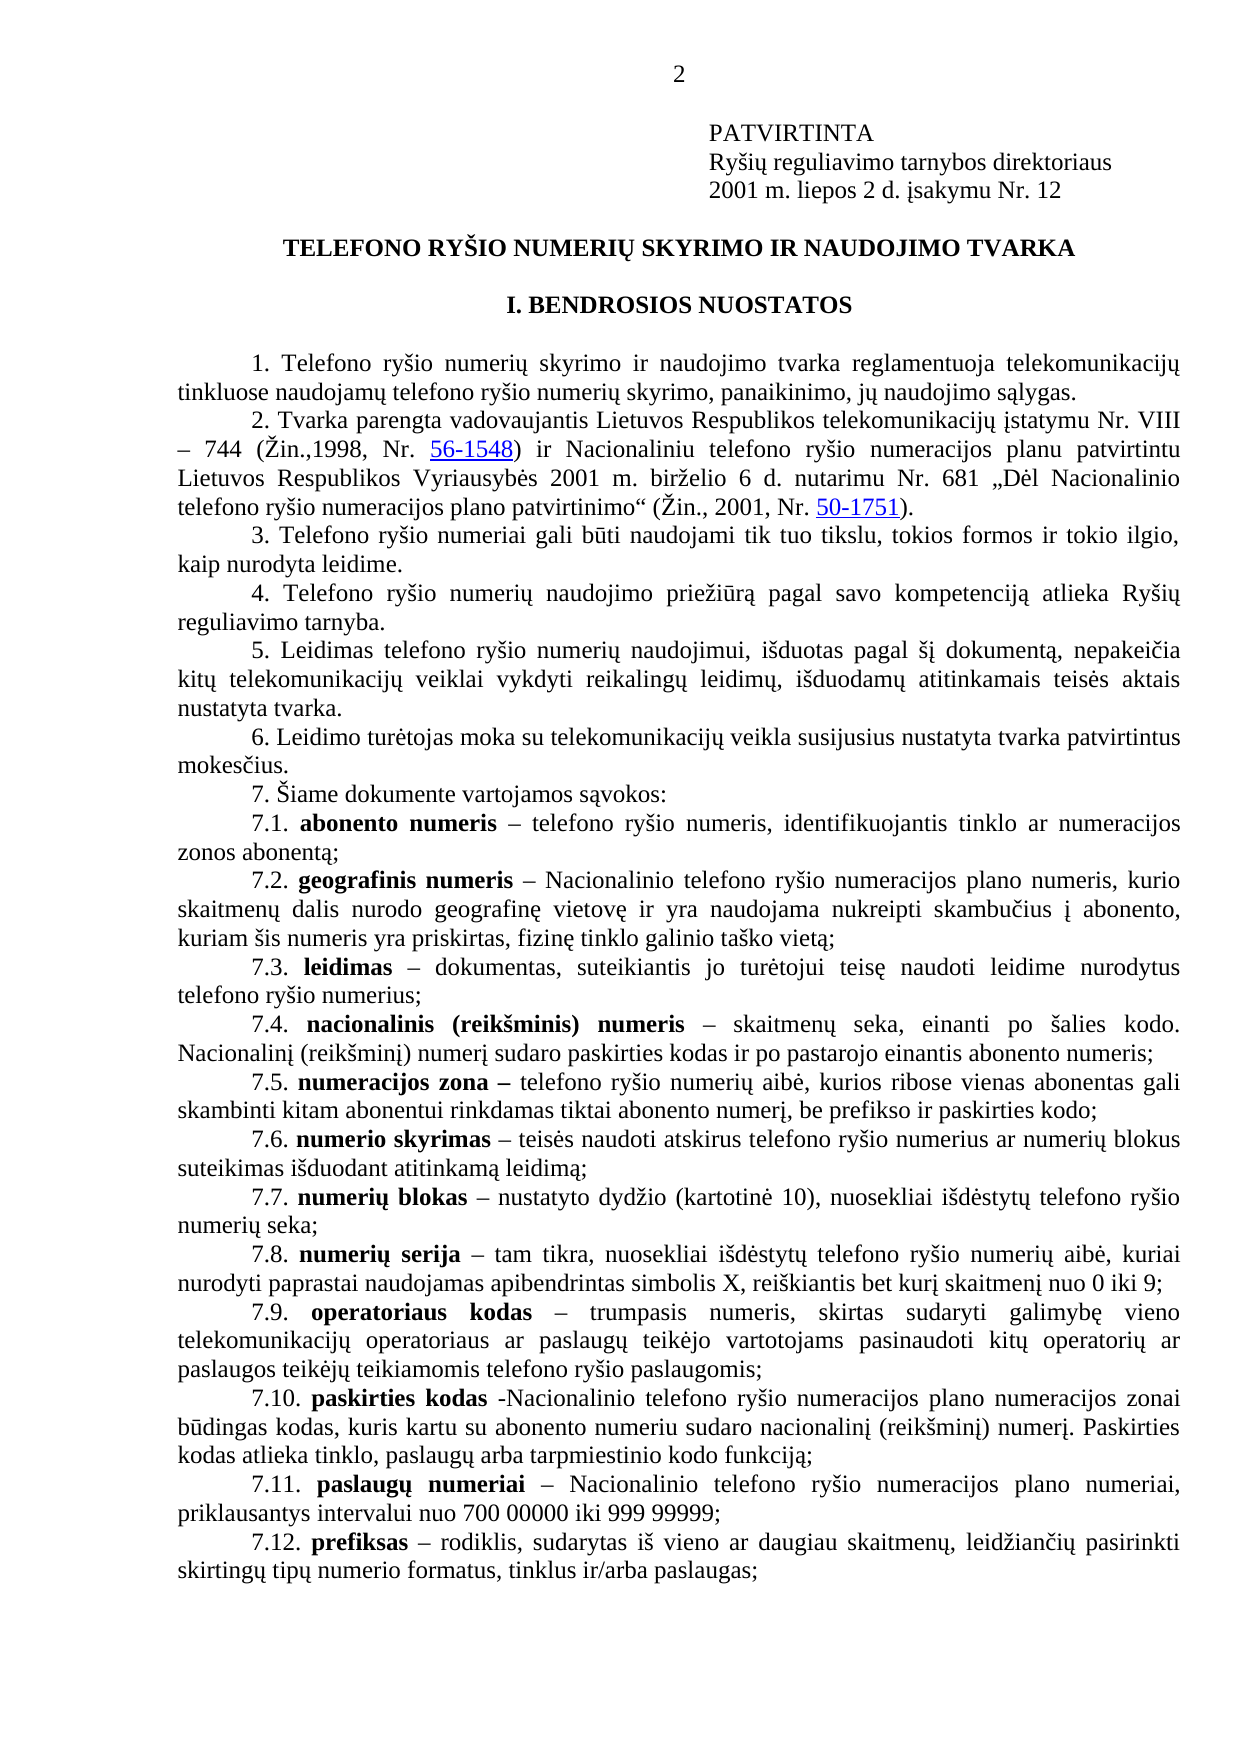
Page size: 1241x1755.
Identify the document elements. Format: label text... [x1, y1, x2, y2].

text 4. Telefono ryšio numerių naudojimo priežiūrą pagal savo kompetenciją atlieka Ryšių reguliavimo tarnyba. [177, 578, 1181, 636]
text PATVIRTINTA [177, 118, 1181, 147]
text Ryšių reguliavimo tarnybos direktoriaus [177, 147, 1181, 176]
text 7.3. leidimas – dokumentas, suteikiantis jo turėtojui teisę naudoti leidime nurodytus telefono ryšio numerius; [177, 952, 1181, 1009]
text 7.11. paslaugų numeriai – Nacionalinio telefono ryšio numeracijos plano numeriai, priklausantys intervalui nuo 700 00000 iki 999 99999; [177, 1469, 1181, 1527]
text 6. Leidimo turėtojas moka su telekomunikacijų veikla susijusius nustatyta tvarka patvirtintus mokesčius. [177, 722, 1181, 779]
text Telefono ryšio numerių skyrimo ir naudojimo tvarka [177, 233, 1181, 262]
text 7.6. numerio skyrimas – teisės naudoti atskirus telefono ryšio numerius ar numerių blokus suteikimas išduodant atitinkamą leidimą; [177, 1124, 1181, 1182]
text 7.10. paskirties kodas -Nacionalinio telefono ryšio numeracijos plano numeracijos zonai būdingas kodas, kuris kartu su abonento numeriu sudaro nacionalinį (reikšminį) numerį. Paskirties kodas atlieka tinklo, paslaugų arba tarpmiestinio kodo funkciją; [177, 1383, 1181, 1469]
text 7.2. geografinis numeris – Nacionalinio telefono ryšio numeracijos plano numeris, kurio skaitmenų dalis nurodo geografinę vietovę ir yra naudojama nukreipti skambučius į abonento, kuriam šis numeris yra priskirtas, fizinę tinklo galinio taško vietą; [177, 866, 1181, 952]
text 7.1. abonento numeris – telefono ryšio numeris, identifikuojantis tinklo ar numeracijos zonos abonentą; [177, 808, 1181, 866]
text 7. Šiame dokumente vartojamos sąvokos: [177, 779, 1181, 808]
text I. Bendrosios nuostatos [177, 291, 1181, 319]
text 2001 m. liepos 2 d. įsakymu Nr. 12 [177, 176, 1181, 204]
text 7.4. nacionalinis (reikšminis) numeris – skaitmenų seka, einanti po šalies kodo. Nacionalinį (reikšminį) numerį sudaro paskirties kodas ir po pastarojo einantis abonento numeris; [177, 1009, 1181, 1067]
text 7.7. numerių blokas – nustatyto dydžio (kartotinė 10), nuosekliai išdėstytų telefono ryšio numerių seka; [177, 1182, 1181, 1239]
text 7.8. numerių serija – tam tikra, nuosekliai išdėstytų telefono ryšio numerių aibė, kuriai nurodyti paprastai naudojamas apibendrintas simbolis X, reiškiantis bet kurį skaitmenį nuo 0 iki 9; [177, 1239, 1181, 1297]
text 3. Telefono ryšio numeriai gali būti naudojami tik tuo tikslu, tokios formos ir tokio ilgio, kaip nurodyta leidime. [177, 521, 1181, 578]
text 7.9. operatoriaus kodas – trumpasis numeris, skirtas sudaryti galimybę vieno telekomunikacijų operatoriaus ar paslaugų teikėjo vartotojams pasinaudoti kitų operatorių ar paslaugos teikėjų teikiamomis telefono ryšio paslaugomis; [177, 1297, 1181, 1383]
text 1. Telefono ryšio numerių skyrimo ir naudojimo tvarka reglamentuoja telekomunikacijų tinkluose naudojamų telefono ryšio numerių skyrimo, panaikinimo, jų naudojimo sąlygas. [177, 348, 1181, 406]
text 7.5. numeracijos zona – telefono ryšio numerių aibė, kurios ribose vienas abonentas gali skambinti kitam abonentui rinkdamas tiktai abonento numerį, be prefikso ir paskirties kodo; [177, 1067, 1181, 1124]
text 7.12. prefiksas – rodiklis, sudarytas iš vieno ar daugiau skaitmenų, leidžiančių pasirinkti skirtingų tipų numerio formatus, tinklus ir/arba paslaugas; [177, 1527, 1181, 1584]
text 5. Leidimas telefono ryšio numerių naudojimui, išduotas pagal šį dokumentą, nepakeičia kitų telekomunikacijų veiklai vykdyti reikalingų leidimų, išduodamų atitinkamais teisės aktais nustatyta tvarka. [177, 636, 1181, 722]
text 2. Tvarka parengta vadovaujantis Lietuvos Respublikos telekomunikacijų įstatymu Nr. VIII – 744 (Žin.,1998, Nr. 56-1548) ir Nacionaliniu telefono ryšio numeracijos planu patvirtintu Lietuvos Respublikos Vyriausybės 2001 m. birželio 6 d. nutarimu Nr. 681 „Dėl Nacionalinio telefono ryšio numeracijos plano patvirtinimo“ (Žin., 2001, Nr. 50-1751). [177, 406, 1181, 521]
